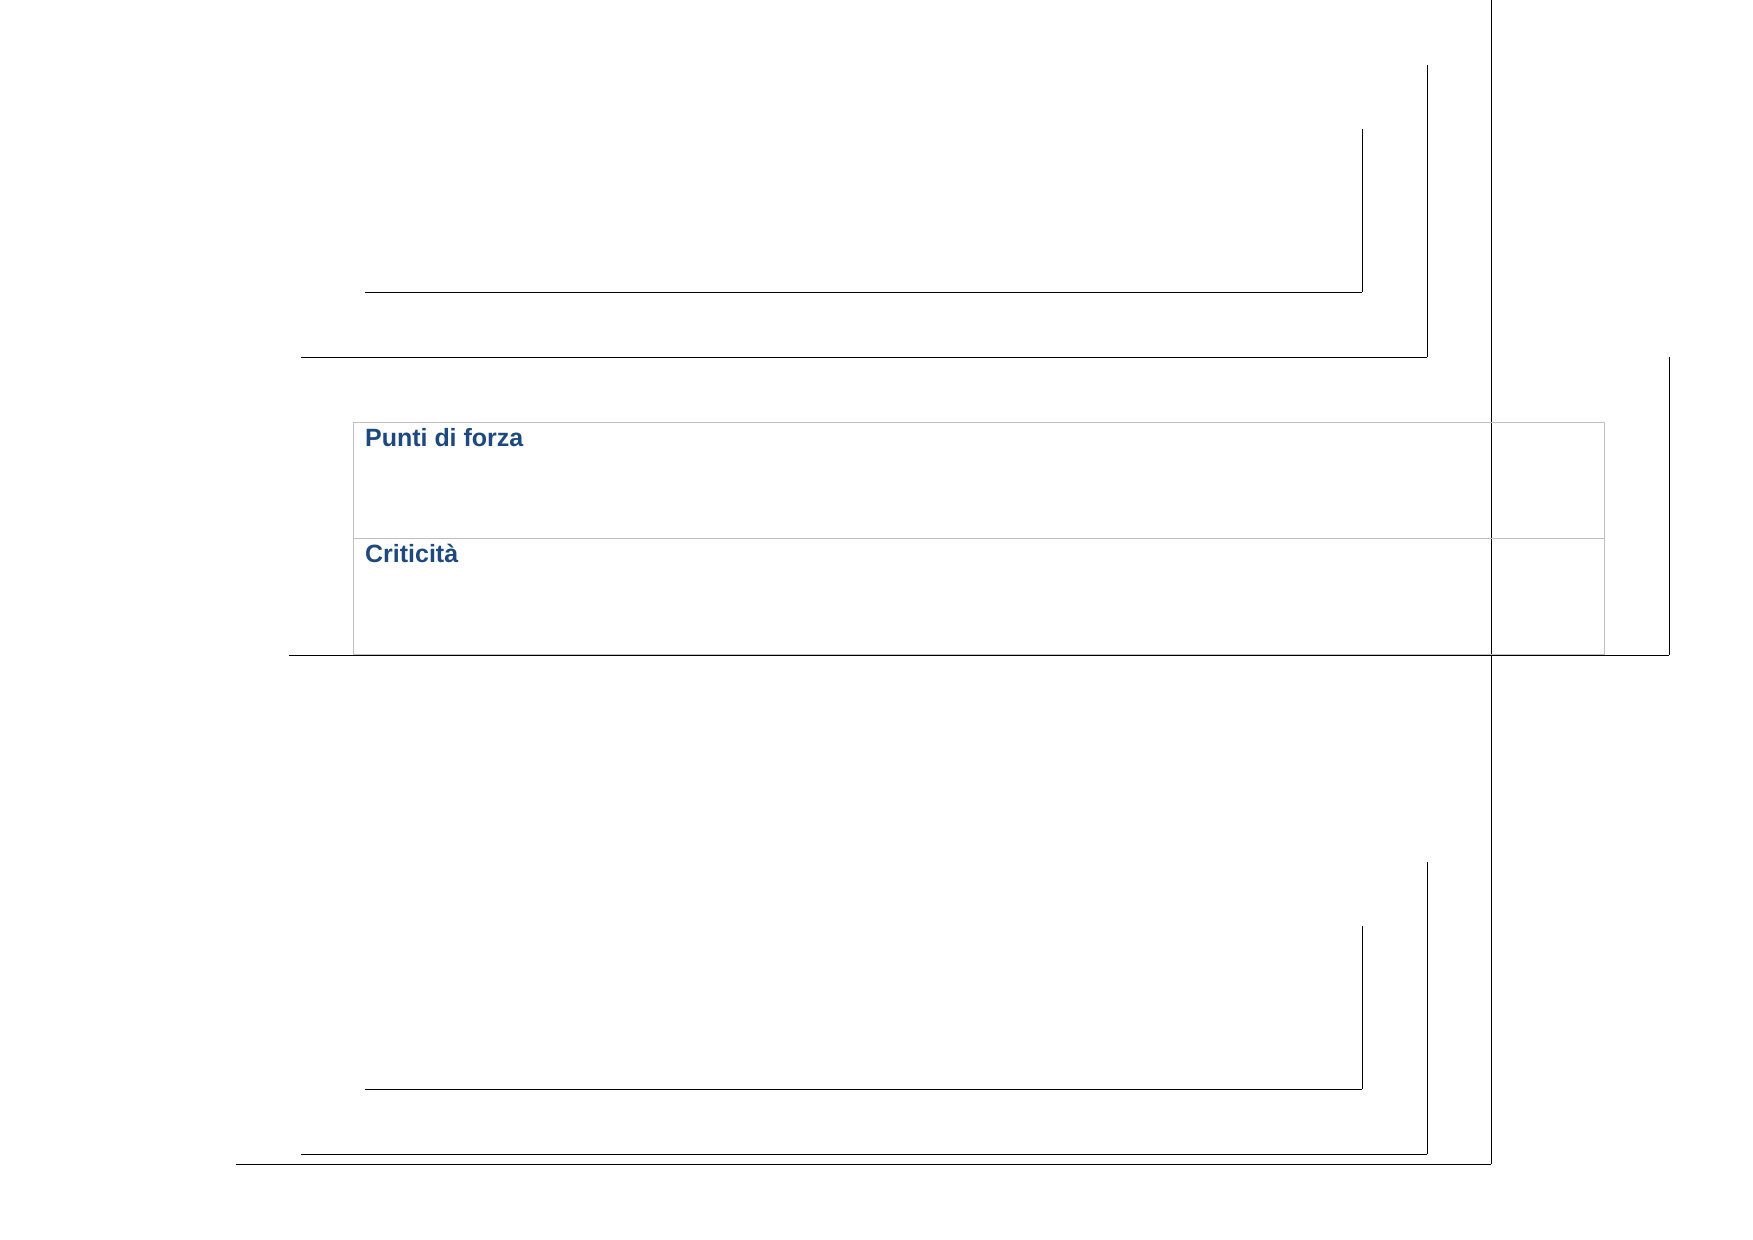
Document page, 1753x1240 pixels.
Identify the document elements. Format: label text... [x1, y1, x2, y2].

table_header Punti di forza [354, 423, 1491, 538]
table_cell [1492, 539, 1604, 654]
table_cell Criticità [354, 539, 1491, 654]
table_header [1492, 423, 1604, 538]
